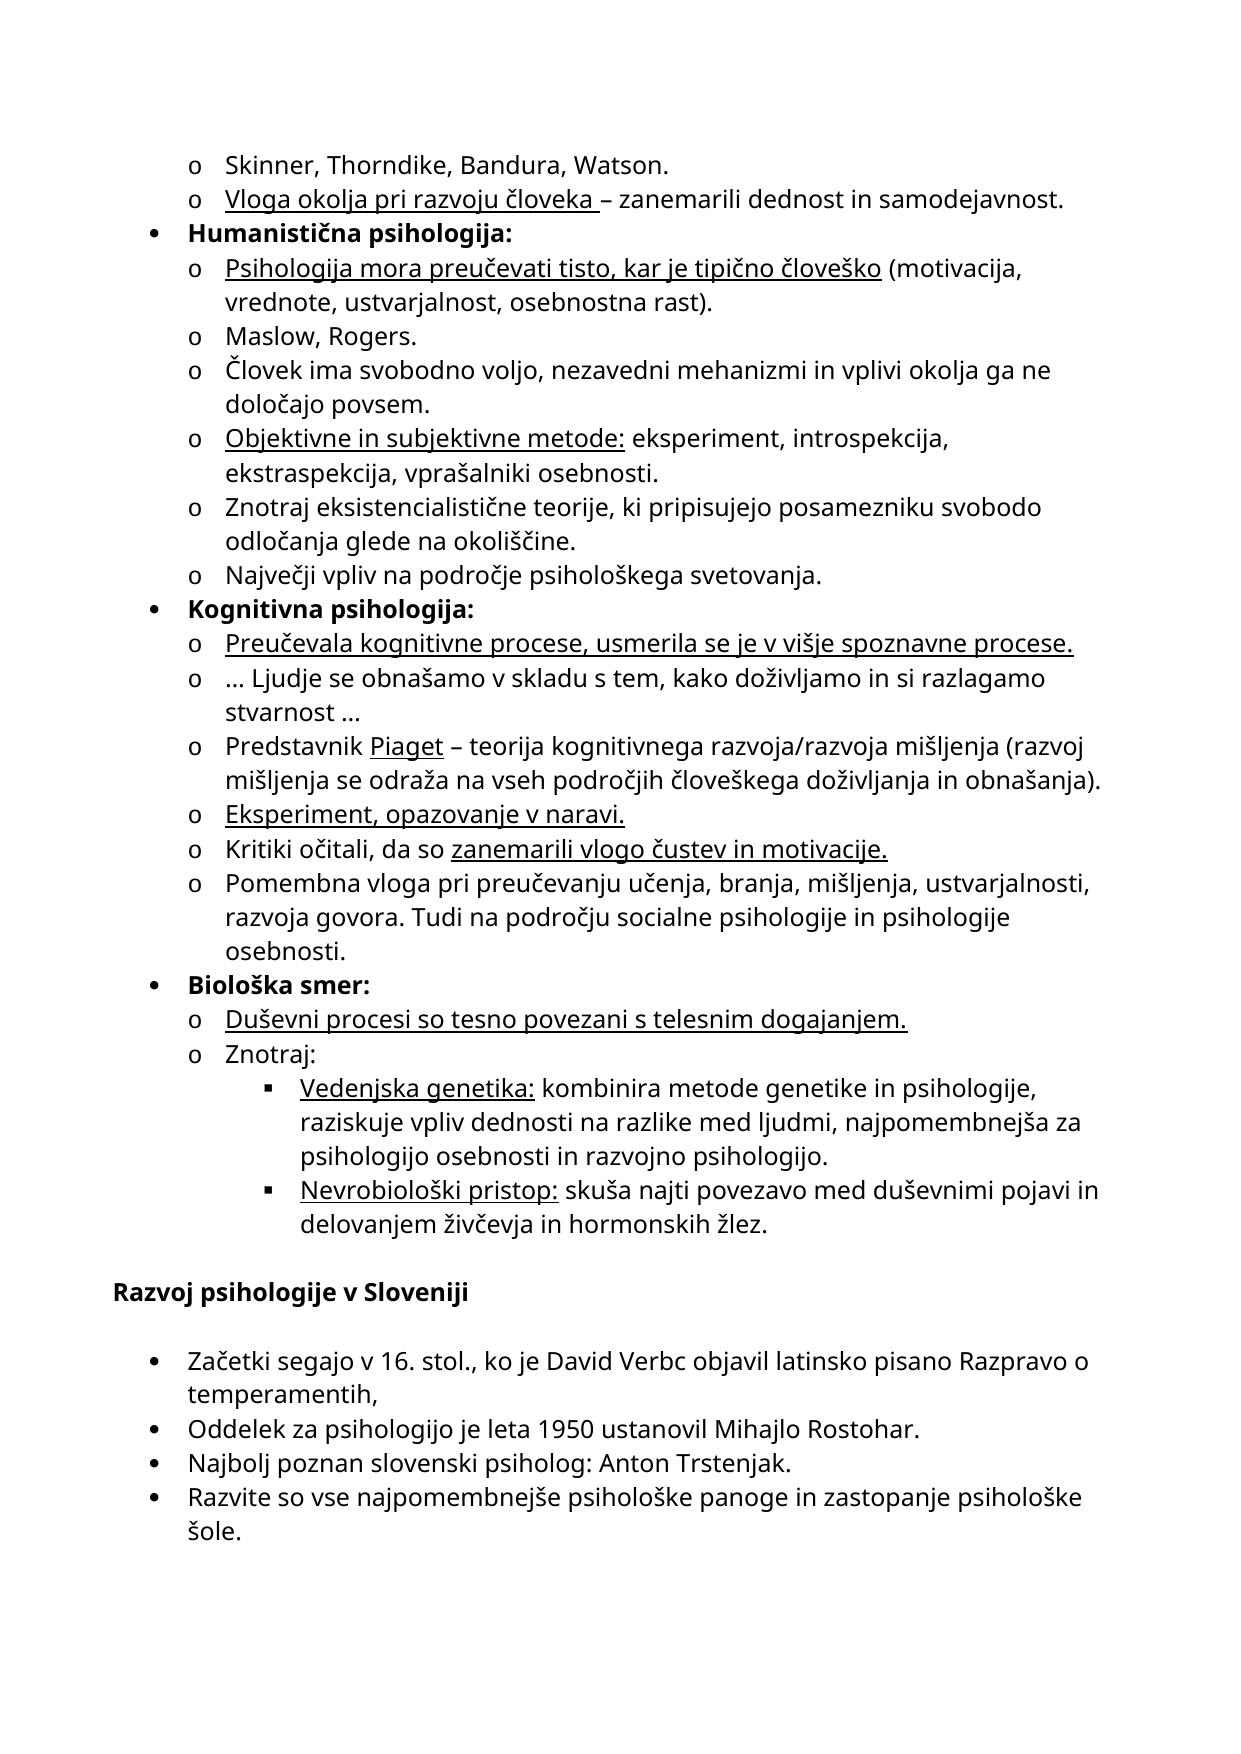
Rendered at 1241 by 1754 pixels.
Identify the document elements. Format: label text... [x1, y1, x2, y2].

list Maslow, Rogers. [187, 318, 1125, 353]
list Biološka smer: [150, 968, 1125, 1002]
list Vloga okolja pri razvoju človeka – zanemarili dednost in samodejavnost. [187, 182, 1125, 216]
text Razvoj psihologije v Sloveniji [112, 1275, 1125, 1309]
list Eksperiment, opazovanje v naravi. [187, 797, 1125, 831]
list Najbolj poznan slovenski psiholog: Anton Trstenjak. [150, 1445, 1125, 1479]
list Objektivne in subjektivne metode: eksperiment, introspekcija, ekstraspekcija, vprašalniki osebnosti. [187, 421, 1125, 489]
list Skinner, Thorndike, Bandura, Watson. [187, 148, 1125, 182]
list Pomembna vloga pri preučevanju učenja, branja, mišljenja, ustvarjalnosti, razvoja govora. Tudi na področju socialne psihologije in psihologije osebnosti. [187, 866, 1125, 968]
list Nevrobiološki pristop: skuša najti povezavo med duševnimi pojavi in delovanjem živčevja in hormonskih žlez. [262, 1173, 1125, 1241]
list Razvite so vse najpomembnejše psihološke panoge in zastopanje psihološke šole. [150, 1479, 1125, 1547]
list Humanistična psihologija: [150, 216, 1125, 250]
list Kognitivna psihologija: [150, 592, 1125, 626]
list Duševni procesi so tesno povezani s telesnim dogajanjem. [187, 1002, 1125, 1036]
list Preučevala kognitivne procese, usmerila se je v višje spoznavne procese. [187, 626, 1125, 660]
list Znotraj eksistencialistične teorije, ki pripisujejo posamezniku svobodo odločanja glede na okoliščine. [187, 489, 1125, 558]
list Predstavnik Piaget – teorija kognitivnega razvoja/razvoja mišljenja (razvoj mišljenja se odraža na vseh področjih človeškega doživljanja in obnašanja). [187, 729, 1125, 797]
list Človek ima svobodno voljo, nezavedni mehanizmi in vplivi okolja ga ne določajo povsem. [187, 353, 1125, 421]
list Psihologija mora preučevati tisto, kar je tipično človeško (motivacija, vrednote, ustvarjalnost, osebnostna rast). [187, 250, 1125, 318]
list Kritiki očitali, da so zanemarili vlogo čustev in motivacije. [187, 831, 1125, 866]
list Znotraj: [187, 1036, 1125, 1071]
list Največji vpliv na področje psihološkega svetovanja. [187, 558, 1125, 592]
list Oddelek za psihologijo je leta 1950 ustanovil Mihajlo Rostohar. [150, 1411, 1125, 1445]
list Začetki segajo v 16. stol., ko je David Verbc objavil latinsko pisano Razpravo o temperamentih, [150, 1343, 1125, 1411]
list … Ljudje se obnašamo v skladu s tem, kako doživljamo in si razlagamo stvarnost … [187, 660, 1125, 729]
list Vedenjska genetika: kombinira metode genetike in psihologije, raziskuje vpliv dednosti na razlike med ljudmi, najpomembnejša za psihologijo osebnosti in razvojno psihologijo. [262, 1071, 1125, 1173]
